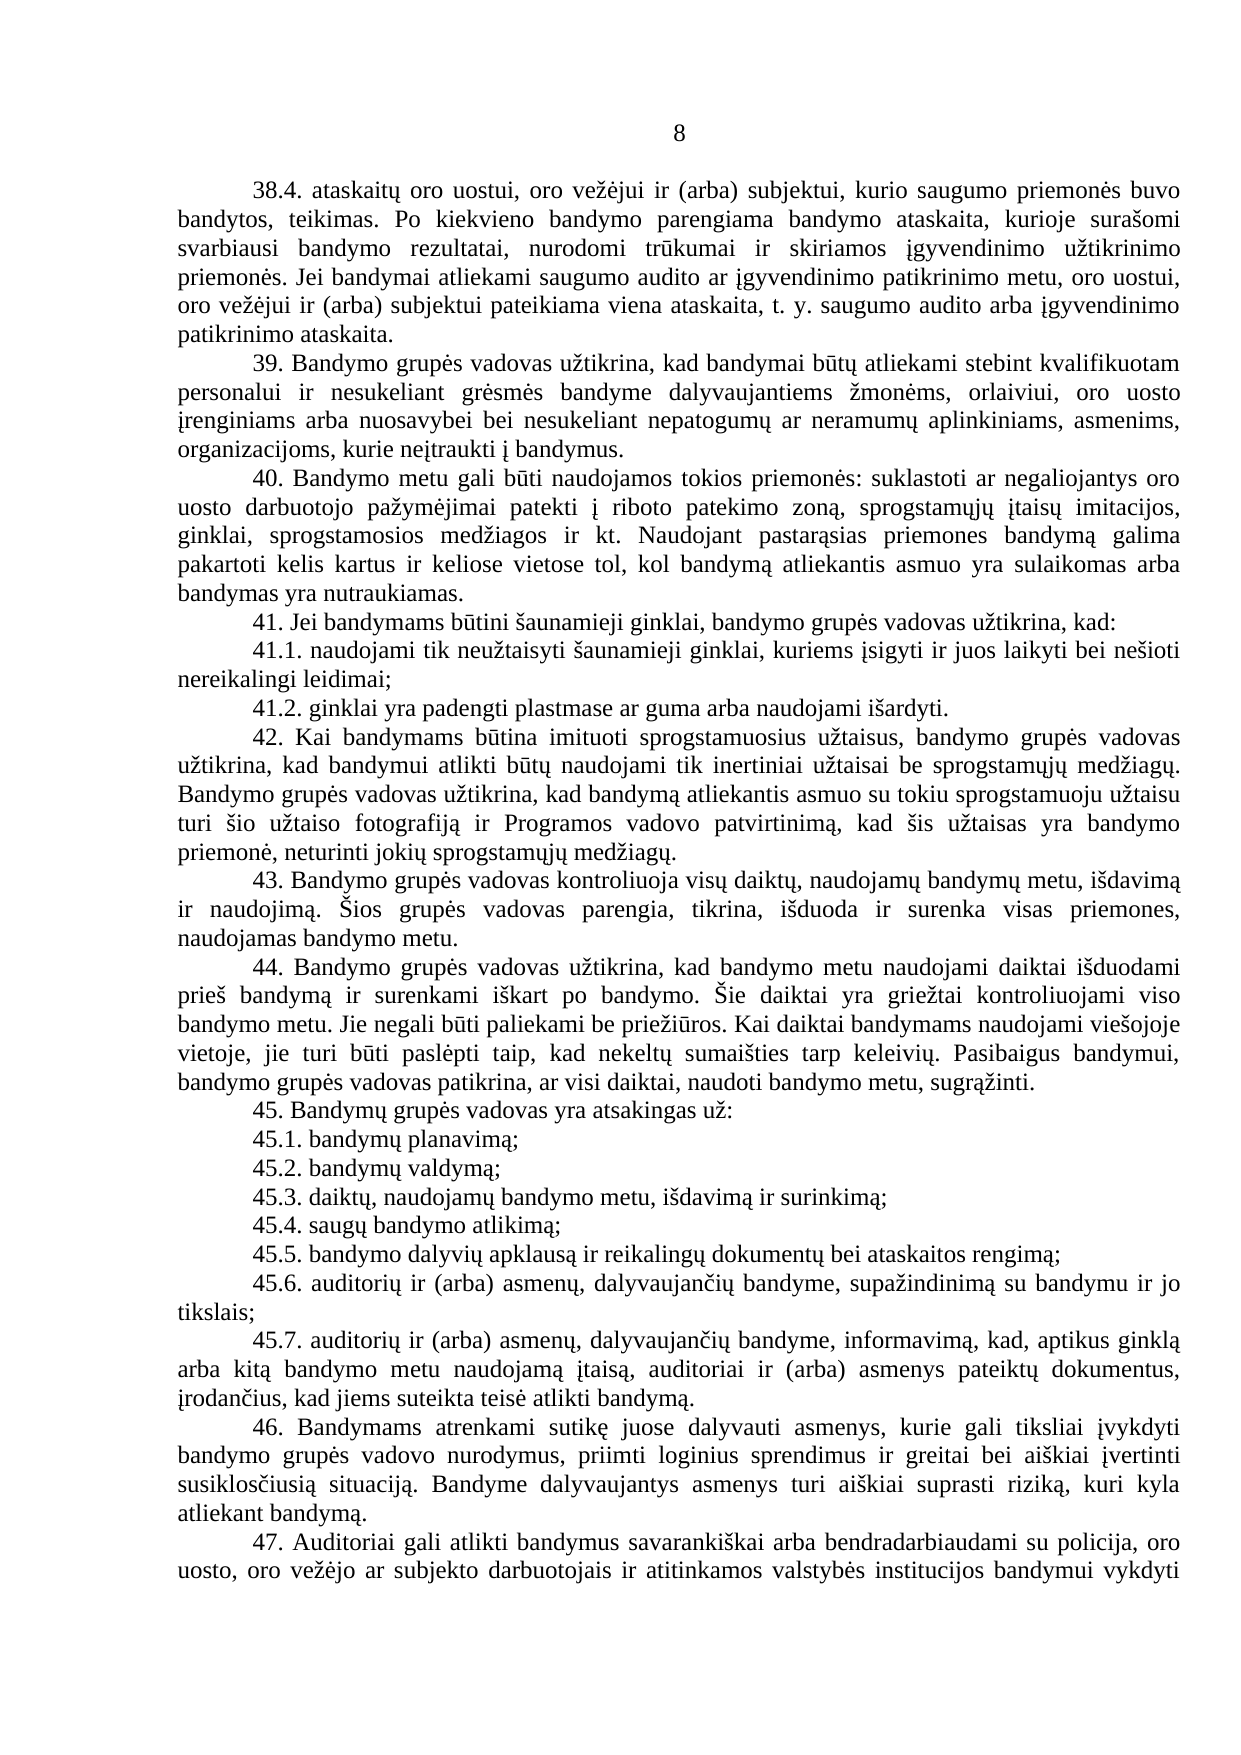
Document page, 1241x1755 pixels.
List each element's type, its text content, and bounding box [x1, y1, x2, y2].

text 42. Kai bandymams būtina imituoti sprogstamuosius užtaisus, bandymo grupės vadovas užtikrina, kad bandymui atlikti būtų naudojami tik inertiniai užtaisai be sprogstamųjų medžiagų. Bandymo grupės vadovas užtikrina, kad bandymą atliekantis asmuo su tokiu sprogstamuoju užtaisu turi šio užtaiso fotografiją ir Programos vadovo patvirtinimą, kad šis užtaisas yra bandymo priemonė, neturinti jokių sprogstamųjų medžiagų. [177, 722, 1181, 866]
text 45. Bandymų grupės vadovas yra atsakingas už: [177, 1096, 1181, 1124]
text 40. Bandymo metu gali būti naudojamos tokios priemonės: suklastoti ar negaliojantys oro uosto darbuotojo pažymėjimai patekti į riboto patekimo zoną, sprogstamųjų įtaisų imitacijos, ginklai, sprogstamosios medžiagos ir kt. Naudojant pastarąsias priemones bandymą galima pakartoti kelis kartus ir keliose vietose tol, kol bandymą atliekantis asmuo yra sulaikomas arba bandymas yra nutraukiamas. [177, 463, 1181, 607]
text 38.4. ataskaitų oro uostui, oro vežėjui ir (arba) subjektui, kurio saugumo priemonės buvo bandytos, teikimas. Po kiekvieno bandymo parengiama bandymo ataskaita, kurioje surašomi svarbiausi bandymo rezultatai, nurodomi trūkumai ir skiriamos įgyvendinimo užtikrinimo priemonės. Jei bandymai atliekami saugumo audito ar įgyvendinimo patikrinimo metu, oro uostui, oro vežėjui ir (arba) subjektui pateikiama viena ataskaita, t. y. saugumo audito arba įgyvendinimo patikrinimo ataskaita. [177, 176, 1181, 348]
text 45.2. bandymų valdymą; [177, 1153, 1181, 1182]
text 41.2. ginklai yra padengti plastmase ar guma arba naudojami išardyti. [177, 693, 1181, 722]
text 45.4. saugų bandymo atlikimą; [177, 1211, 1181, 1239]
text 45.5. bandymo dalyvių apklausą ir reikalingų dokumentų bei ataskaitos rengimą; [177, 1239, 1181, 1268]
text 45.3. daiktų, naudojamų bandymo metu, išdavimą ir surinkimą; [177, 1182, 1181, 1211]
text 46. Bandymams atrenkami sutikę juose dalyvauti asmenys, kurie gali tiksliai įvykdyti bandymo grupės vadovo nurodymus, priimti loginius sprendimus ir greitai bei aiškiai įvertinti susiklosčiusią situaciją. Bandyme dalyvaujantys asmenys turi aiškiai suprasti riziką, kuri kyla atliekant bandymą. [177, 1412, 1181, 1527]
text 41. Jei bandymams būtini šaunamieji ginklai, bandymo grupės vadovas užtikrina, kad: [177, 607, 1181, 636]
text 44. Bandymo grupės vadovas užtikrina, kad bandymo metu naudojami daiktai išduodami prieš bandymą ir surenkami iškart po bandymo. Šie daiktai yra griežtai kontroliuojami viso bandymo metu. Jie negali būti paliekami be priežiūros. Kai daiktai bandymams naudojami viešojoje vietoje, jie turi būti paslėpti taip, kad nekeltų sumaišties tarp keleivių. Pasibaigus bandymui, bandymo grupės vadovas patikrina, ar visi daiktai, naudoti bandymo metu, sugrąžinti. [177, 952, 1181, 1096]
text 41.1. naudojami tik neužtaisyti šaunamieji ginklai, kuriems įsigyti ir juos laikyti bei nešioti nereikalingi leidimai; [177, 636, 1181, 693]
text 43. Bandymo grupės vadovas kontroliuoja visų daiktų, naudojamų bandymų metu, išdavimą ir naudojimą. Šios grupės vadovas parengia, tikrina, išduoda ir surenka visas priemones, naudojamas bandymo metu. [177, 866, 1181, 952]
text 45.1. bandymų planavimą; [177, 1124, 1181, 1153]
text 39. Bandymo grupės vadovas užtikrina, kad bandymai būtų atliekami stebint kvalifikuotam personalui ir nesukeliant grėsmės bandyme dalyvaujantiems žmonėms, orlaiviui, oro uosto įrenginiams arba nuosavybei bei nesukeliant nepatogumų ar neramumų aplinkiniams, asmenims, organizacijoms, kurie neįtraukti į bandymus. [177, 348, 1181, 463]
text 45.7. auditorių ir (arba) asmenų, dalyvaujančių bandyme, informavimą, kad, aptikus ginklą arba kitą bandymo metu naudojamą įtaisą, auditoriai ir (arba) asmenys pateiktų dokumentus, įrodančius, kad jiems suteikta teisė atlikti bandymą. [177, 1326, 1181, 1412]
text 45.6. auditorių ir (arba) asmenų, dalyvaujančių bandyme, supažindinimą su bandymu ir jo tikslais; [177, 1268, 1181, 1326]
text 47. Auditoriai gali atlikti bandymus savarankiškai arba bendradarbiaudami su policija, oro uosto, oro vežėjo ar subjekto darbuotojais ir atitinkamos valstybės institucijos bandymui vykdyti [177, 1527, 1181, 1584]
